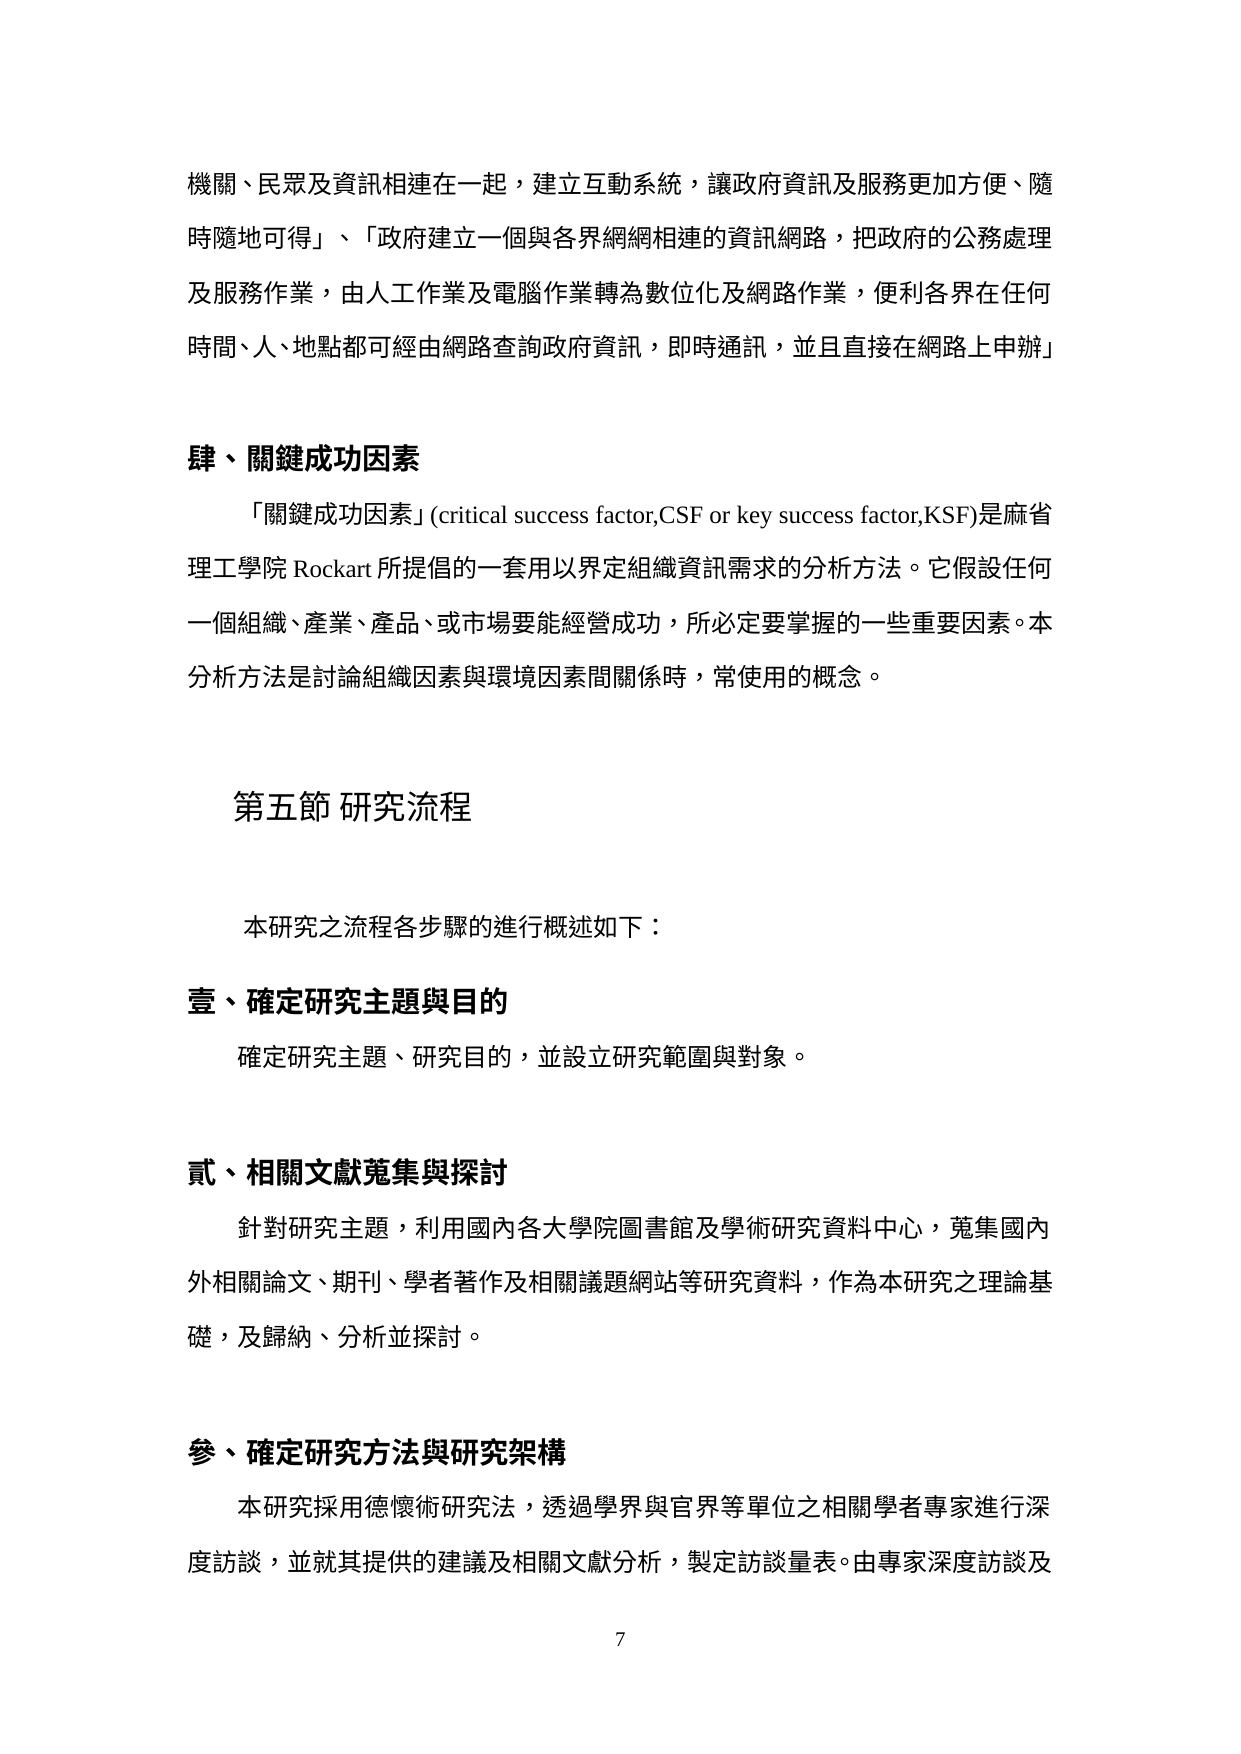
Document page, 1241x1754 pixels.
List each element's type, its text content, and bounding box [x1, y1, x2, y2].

text 本研究採用德懷術研究法，透過學界與官界等單位之相關學者專家進行深度訪談，並就其提供的建議及相關文獻分析，製定訪談量表。由專家深度訪談及德懷術專家問卷調查兩部份組成（經三次問卷調查），並歸納出關鍵成功因素。 [187, 1488, 1053, 1578]
text 「關鍵成功因素」(critical success factor,CSF or key success factor,KSF)是麻省理工學院Rockart所提倡的一套用以界定組織資訊需求的分析方法。它假設任何一個組織、產業、產品、或市場要能經營成功，所必定要掌握的一些重要因素。本分析方法是討論組織因素與環境因素間關係時，常使用的概念。 [187, 494, 1053, 694]
text 確定研究主題、研究目的，並設立研究範圍與對象。 [187, 1037, 1053, 1073]
text 參、確定研究方法與研究架構 [187, 1413, 1053, 1488]
text 行政院研考會（1998）指「電子化政府」係政府機關運用資訊與通訊科技，形成網網相連，並透過不同的資訊服務設施，包括電話、網際網路、共同資訊服務站（kiosk）等針對機關企業及民眾在其方便時間、地點及方式下，提供自動化服務之總體概念。換言之，電子化政府也就是「透過資訊與通訊科技，使政府機關、民眾及資訊相連在一起，建立互動系統，讓政府資訊及服務更加方便、隨時隨地可得」、「政府建立一個與各界網網相連的資訊網路，把政府的公務處理及服務作業，由人工作業及電腦作業轉為數位化及網路作業，便利各界在任何時間、人、地點都可經由網路查詢政府資訊，即時通訊，並且直接在網路上申辦」。 [187, 164, 1053, 364]
text 壹、確定研究主題與目的 [187, 962, 1053, 1037]
text 肆、關鍵成功因素 [187, 419, 1053, 494]
text 本研究之流程各步驟的進行概述如下： [187, 908, 1053, 944]
text 貳、相關文獻蒐集與探討 [187, 1133, 1053, 1208]
text 針對研究主題，利用國內各大學院圖書館及學術研究資料中心，蒐集國內外相關論文、期刊、學者著作及相關議題網站等研究資料，作為本研究之理論基礎，及歸納、分析並探討。 [187, 1208, 1053, 1353]
subtitle 第五節 研究流程 [232, 767, 1053, 842]
